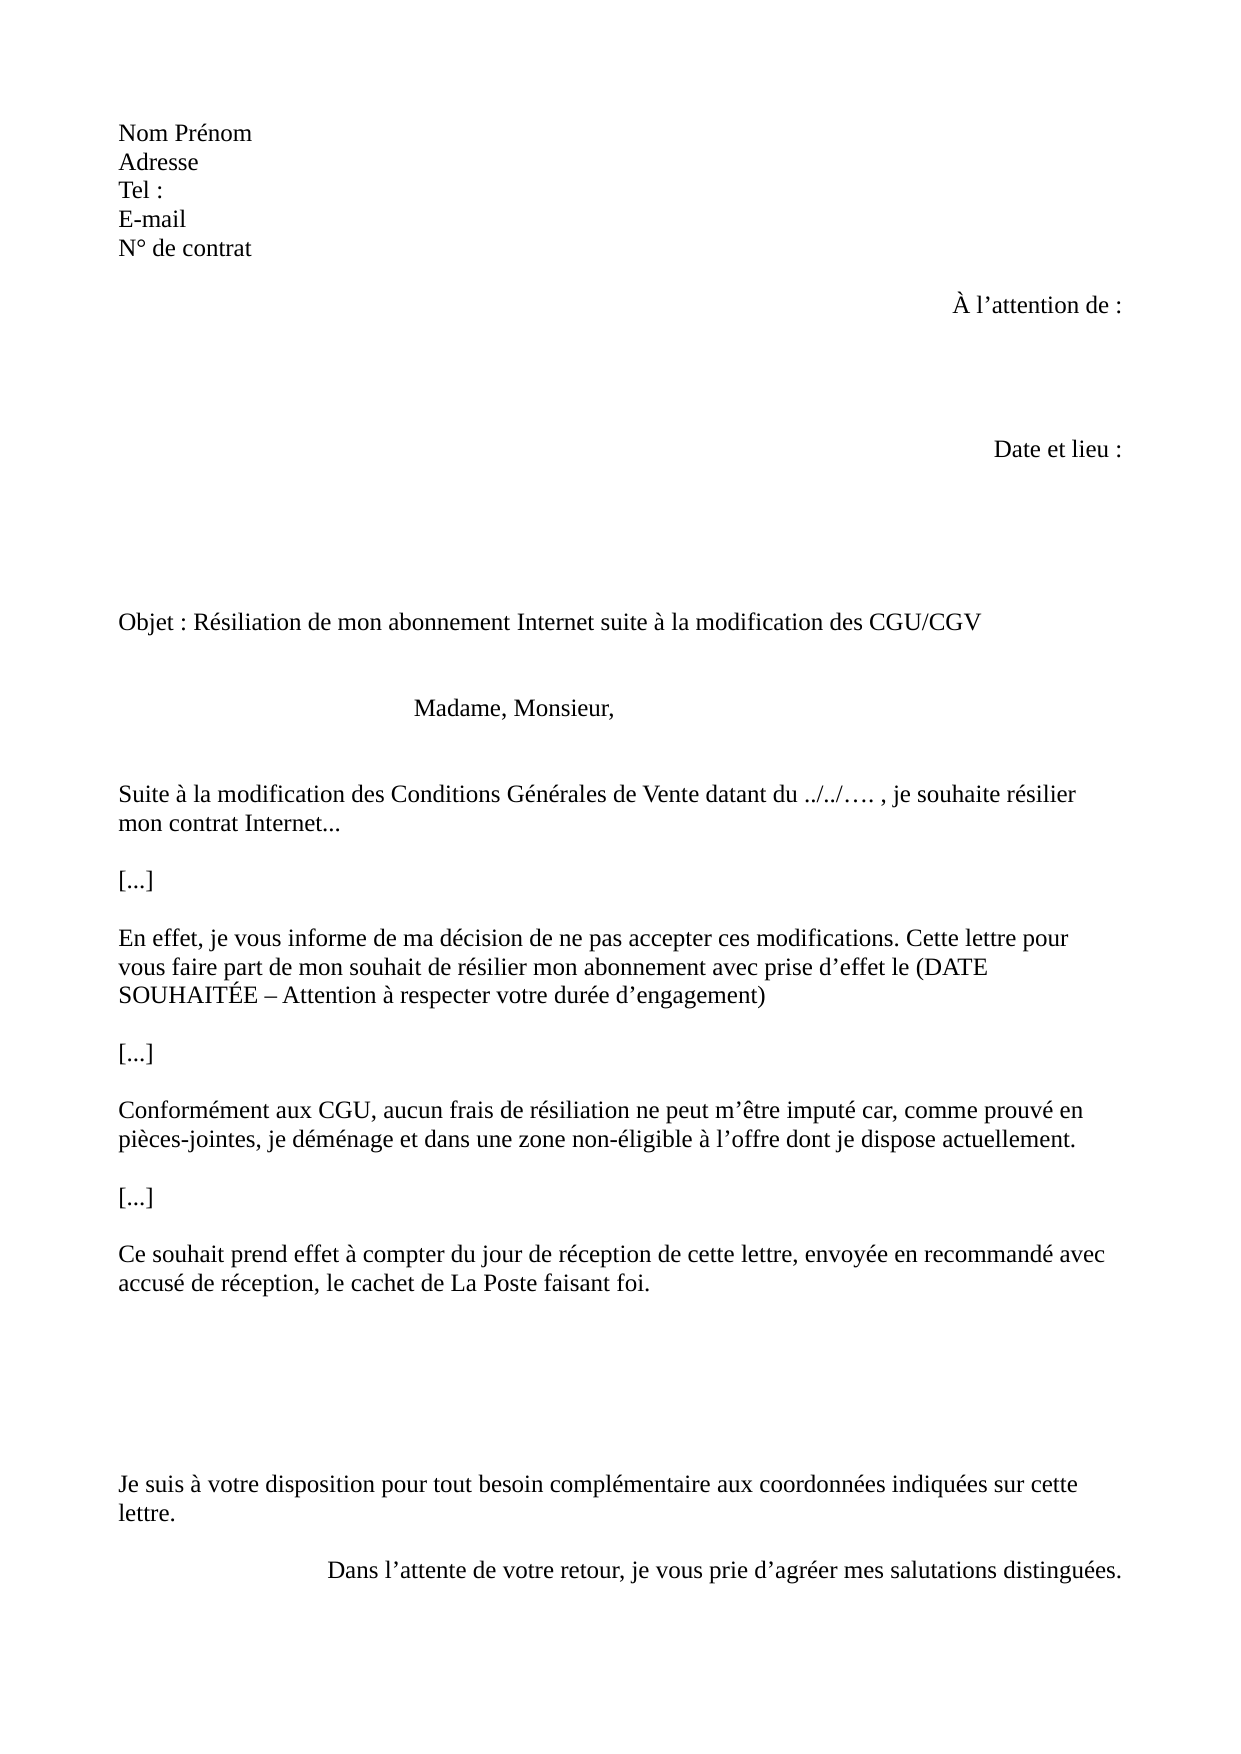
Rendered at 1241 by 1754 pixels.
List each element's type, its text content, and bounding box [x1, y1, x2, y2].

text [...] [118, 866, 1122, 894]
text À l’attention de : [118, 291, 1122, 319]
text Suite à la modification des Conditions Générales de Vente datant du ../../…. , je souhaite résilier mon contrat Internet... [118, 779, 1122, 837]
text Objet : Résiliation de mon abonnement Internet suite à la modification des CGU/CGV [118, 607, 1122, 636]
text Conformément aux CGU, aucun frais de résiliation ne peut m’être imputé car, comme prouvé en pièces-jointes, je déménage et dans une zone non-éligible à l’offre dont je dispose actuellement. [118, 1096, 1122, 1153]
text Dans l’attente de votre retour, je vous prie d’agréer mes salutations distinguées. [118, 1556, 1122, 1584]
text [...] [118, 1038, 1122, 1067]
text Je suis à votre disposition pour tout besoin complémentaire aux coordonnées indiquées sur cette lettre. [118, 1469, 1122, 1527]
text Madame, Monsieur, [118, 693, 1122, 722]
text [...] [118, 1182, 1122, 1211]
text Ce souhait prend effet à compter du jour de réception de cette lettre, envoyée en recommandé avec accusé de réception, le cachet de La Poste faisant foi. [118, 1239, 1122, 1297]
text Date et lieu : [118, 434, 1122, 463]
text En effet, je vous informe de ma décision de ne pas accepter ces modifications. Cette lettre pour vous faire part de mon souhait de résilier mon abonnement avec prise d’effet le (DATE SOUHAITÉE – Attention à respecter votre durée d’engagement) [118, 923, 1122, 1009]
text Nom Prénom Adresse Tel : E-mail N° de contrat [118, 118, 1122, 262]
